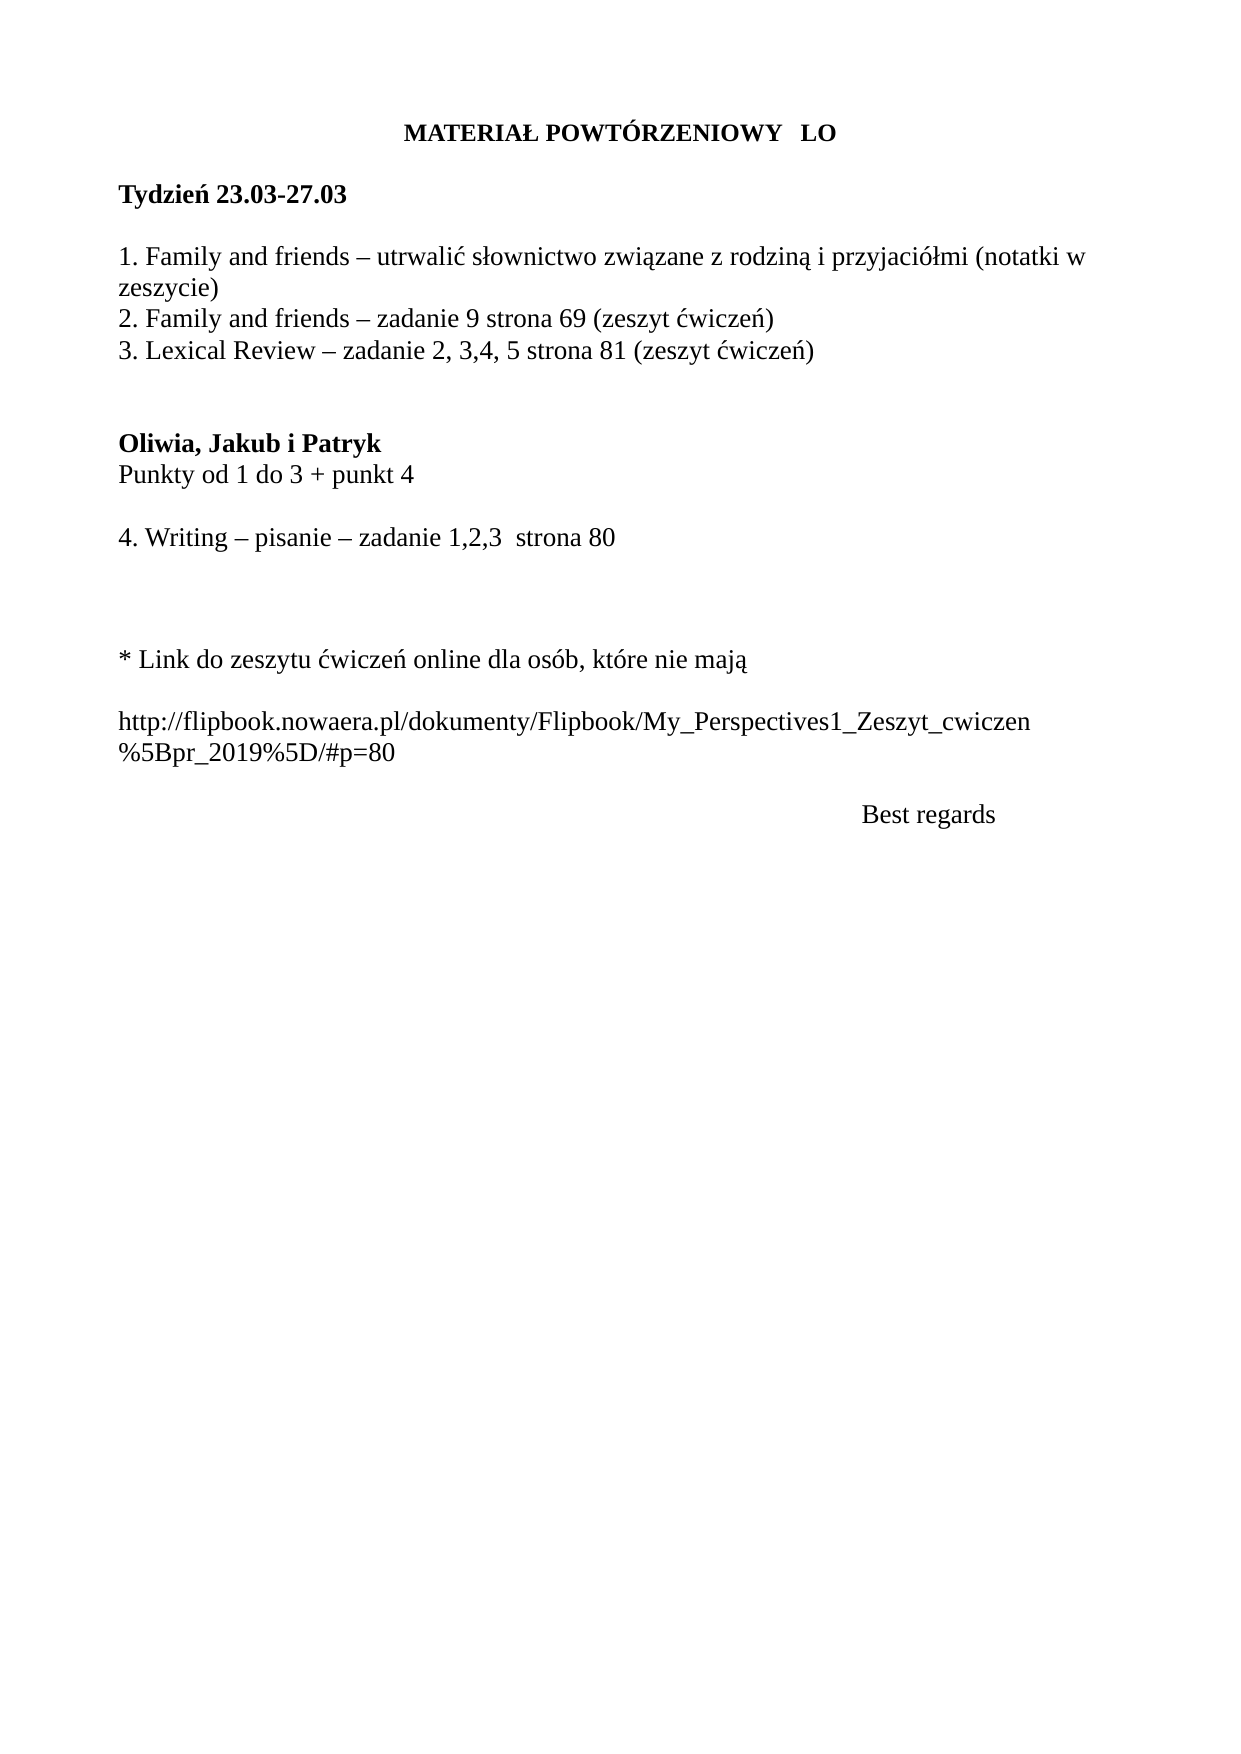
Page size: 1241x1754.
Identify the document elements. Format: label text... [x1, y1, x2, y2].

text Tydzień 23.03-27.03 [118, 178, 1122, 209]
text 1. Family and friends – utrwalić słownictwo związane z rodziną i przyjaciółmi (notatki w zeszycie) 2. Family and friends – zadanie 9 strona 69 (zeszyt ćwiczeń) [118, 240, 1122, 334]
text http://flipbook.nowaera.pl/dokumenty/Flipbook/My_Perspectives1_Zeszyt_cwiczen%5Bpr_2019%5D/#p=80 Best regards [118, 674, 1122, 830]
text * Link do zeszytu ćwiczeń online dla osób, które nie mają [118, 581, 1122, 674]
text 3. Lexical Review – zadanie 2, 3,4, 5 strona 81 (zeszyt ćwiczeń) Oliwia, Jakub i Patryk Punkty od 1 do 3 + punkt 4 4. Writing – pisanie – zadanie 1,2,3 strona 80 [118, 334, 1122, 581]
text MATERIAŁ POWTÓRZENIOWY LO [118, 118, 1122, 147]
